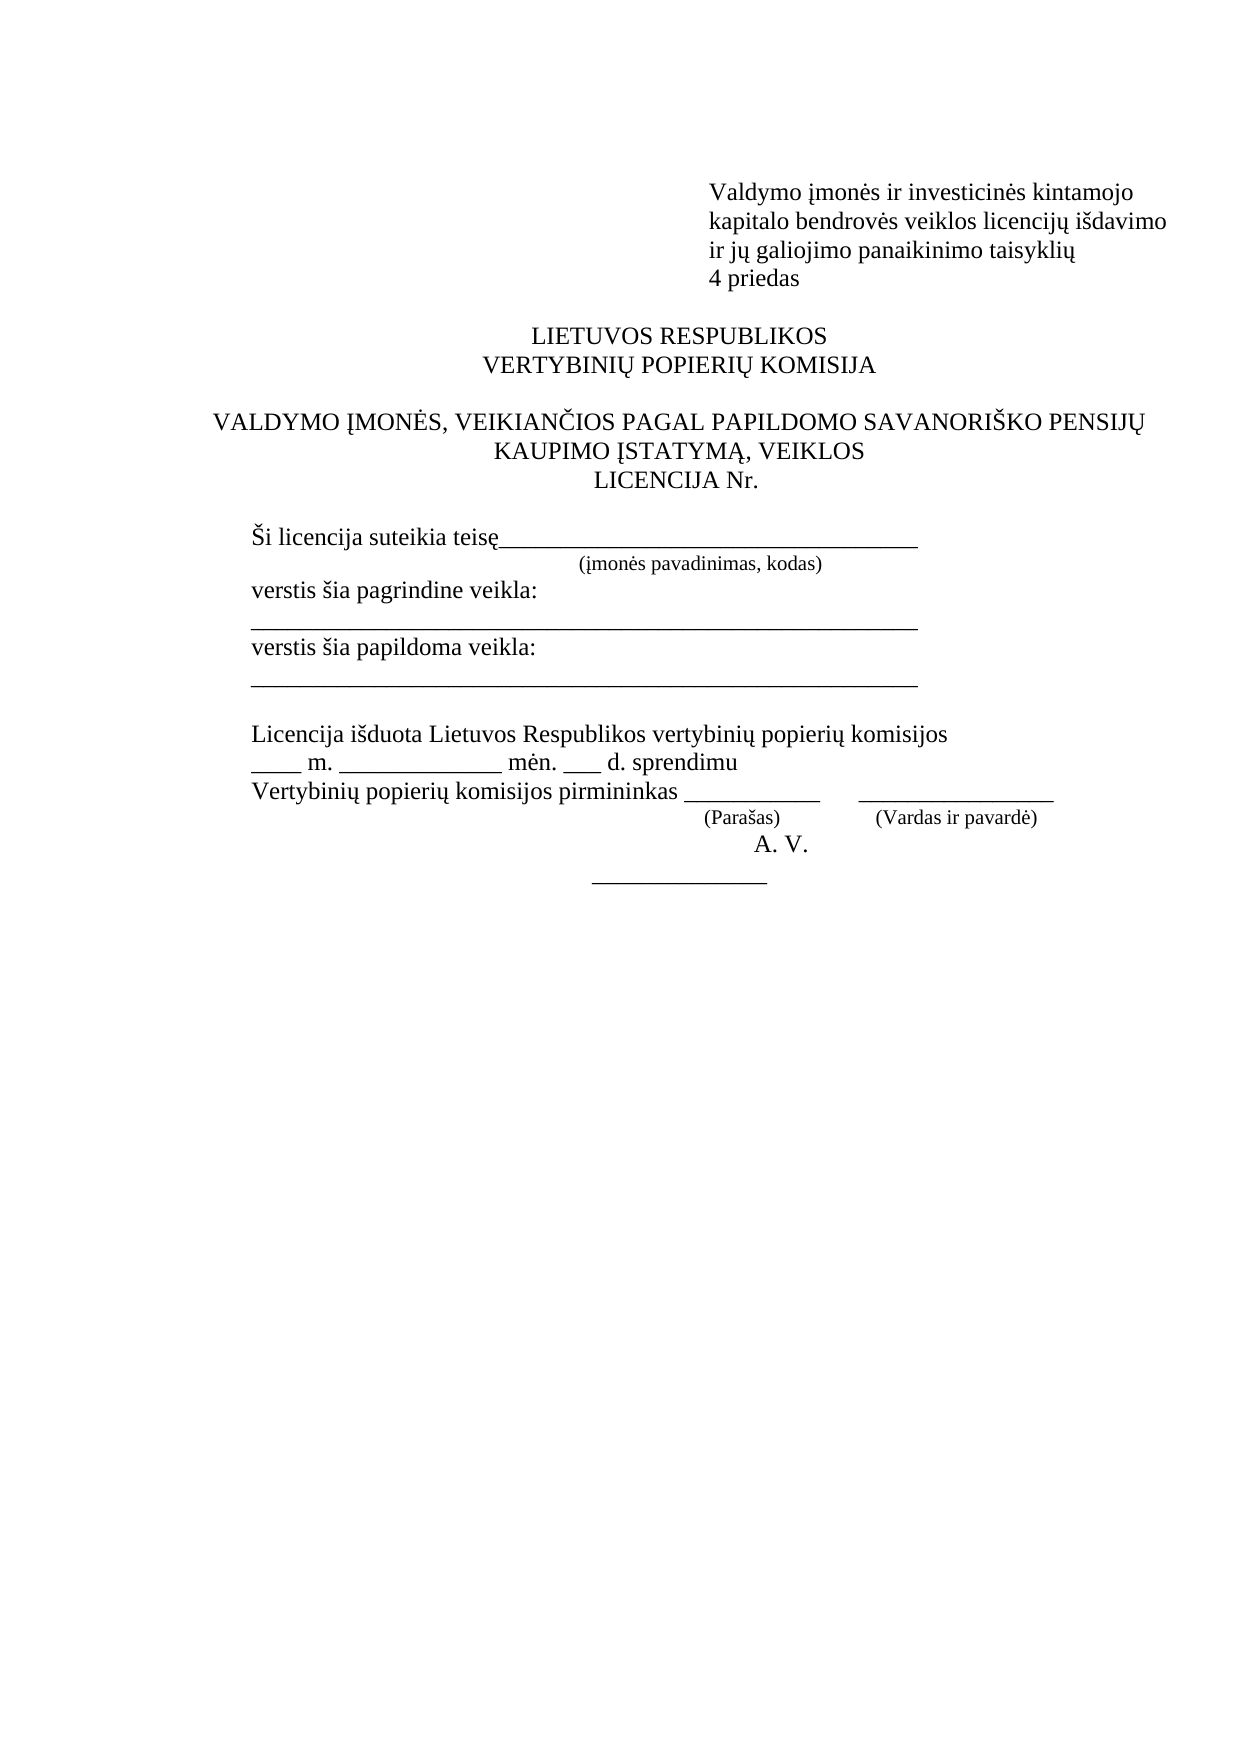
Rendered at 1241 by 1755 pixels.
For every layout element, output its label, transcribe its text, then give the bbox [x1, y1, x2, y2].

text Ši licencija suteikia teisę [177, 522, 1181, 551]
text ____ m. _____________ mėn. ___ d. sprendimu [177, 747, 1181, 776]
text ______________ [177, 858, 1181, 887]
text KAUPIMO ĮSTATYMĄ, VEIKLOS [177, 436, 1181, 465]
text kapitalo bendrovės veiklos licencijų išdavimo [177, 206, 1181, 235]
text verstis šia pagrindine veikla: [177, 575, 941, 604]
text Vertybinių popierių komisijos pirmininkas [177, 776, 1181, 805]
text Valdymo įmonės ir investicinės kintamojo [177, 177, 1181, 206]
text verstis šia papildoma veikla: [177, 632, 1181, 661]
text VERTYBINIŲ POPIERIŲ KOMISIJA [177, 350, 1181, 378]
text Licencija išduota Lietuvos Respublikos vertybinių popierių komisijos [177, 719, 1181, 747]
text VALDYMO ĮMONĖS, VEIKIANČIOS PAGAL PAPILDOMO SAVANORIŠKO PENSIJŲ [177, 407, 1181, 436]
text A. V. [177, 829, 1181, 858]
text 4 priedas [177, 263, 1181, 292]
text LIETUVOS RESPUBLIKOS [177, 321, 1181, 350]
text (įmonės pavadinimas, kodas) [177, 551, 1181, 575]
text (Parašas) (Vardas ir pavardė) [177, 805, 1181, 829]
text LICENCIJA Nr. [177, 465, 1181, 493]
text ir jų galiojimo panaikinimo taisyklių [177, 235, 1181, 263]
